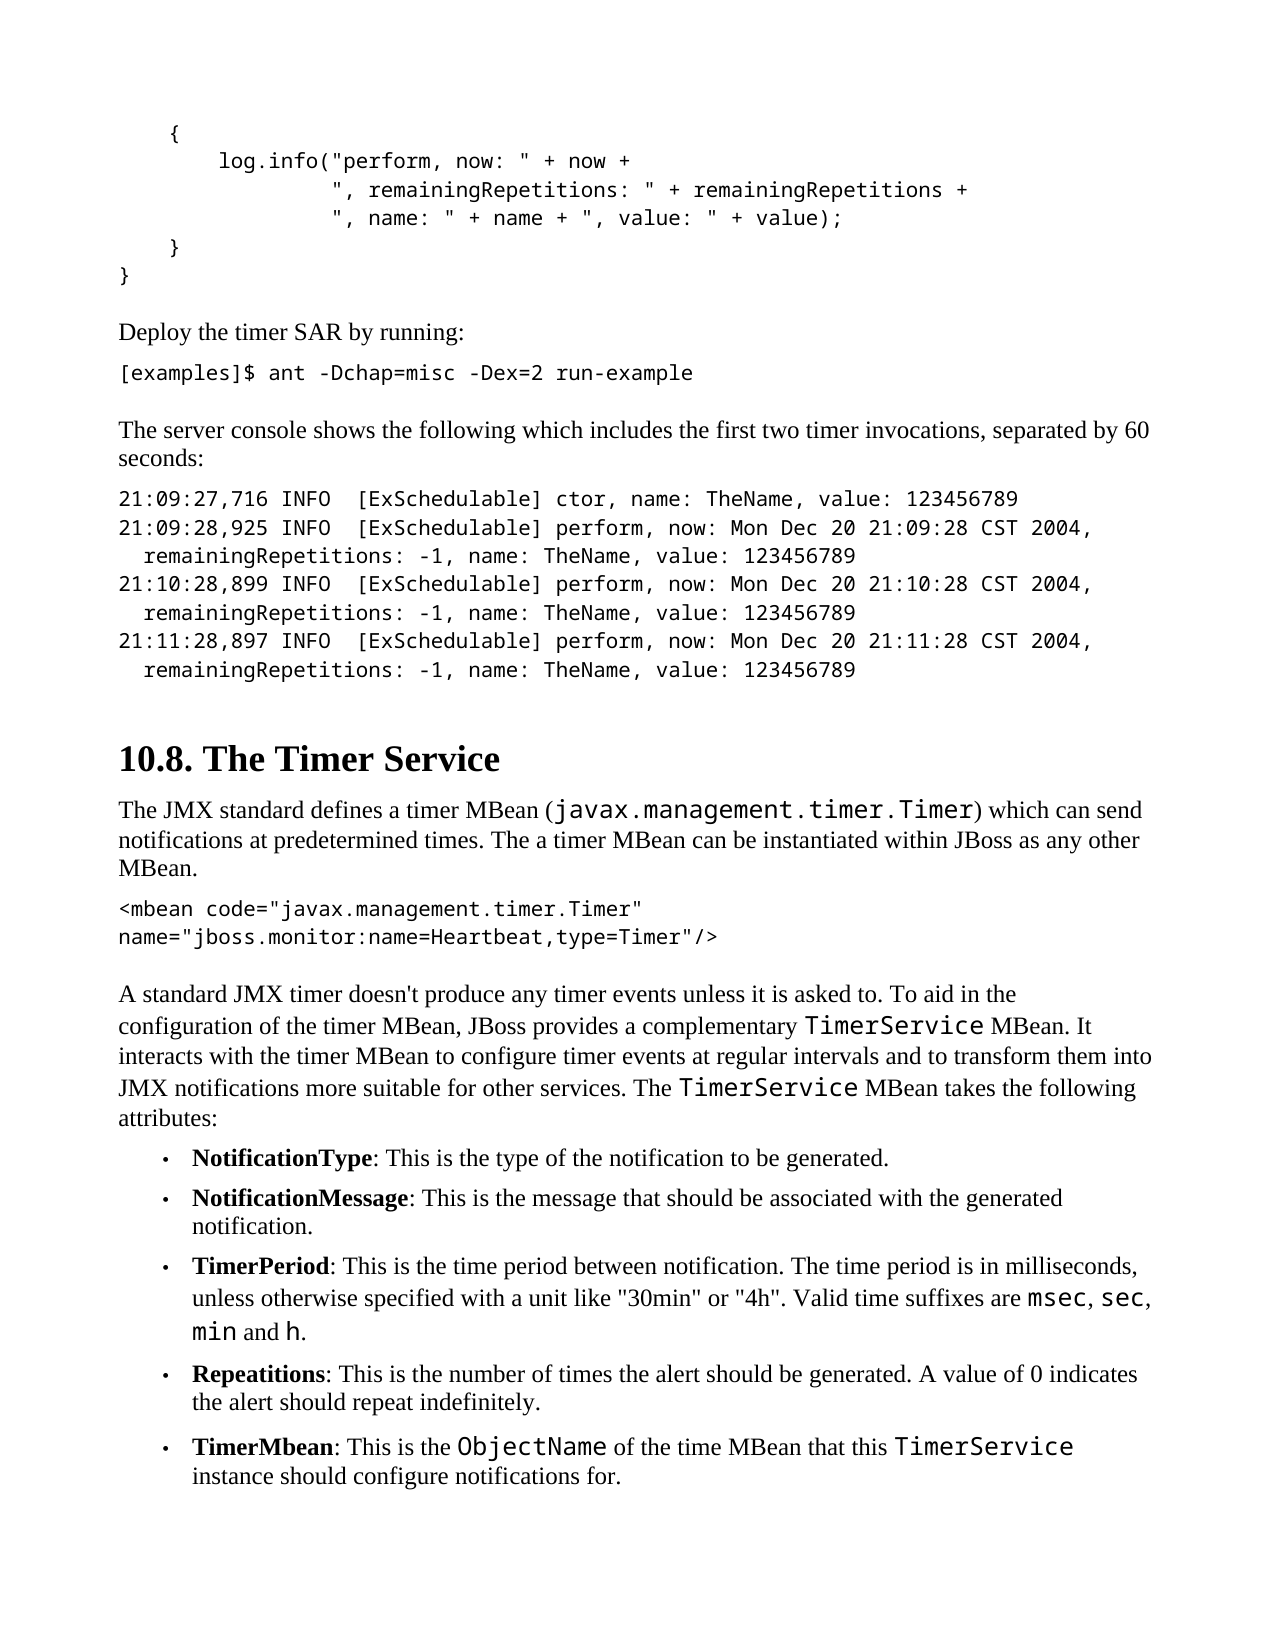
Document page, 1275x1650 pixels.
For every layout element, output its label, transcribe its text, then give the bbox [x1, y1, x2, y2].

text } [118, 260, 1157, 289]
text The server console shows the following which includes the first two timer invocations, separated by 60 seconds: [118, 416, 1157, 472]
list NotificationMessage: This is the message that should be associated with the generated notification. [162, 1184, 1157, 1239]
list Repeatitions: This is the number of times the alert should be generated. A value of 0 indicates the alert should repeat indefinitely. [162, 1360, 1157, 1416]
text 21:09:27,716 INFO [ExSchedulable] ctor, name: TheName, value: 123456789 [118, 484, 1157, 513]
text <mbean code="javax.management.timer.Timer" name="jboss.monitor:name=Heartbeat,type=Timer"/> [118, 894, 1157, 951]
text ", name: " + name + ", value: " + value); [118, 203, 1157, 232]
text A standard JMX timer doesn't produce any timer events unless it is asked to. To aid in the configuration of the timer MBean, JBoss provides a complementary TimerService MBean. It interacts with the timer MBean to configure timer events at regular intervals and to transform them into JMX notifications more suitable for other services. The TimerService MBean takes the following attributes: [118, 980, 1157, 1131]
subtitle 10.8. The Timer Service [118, 738, 1157, 779]
list TimerMbean: This is the ObjectName of the time MBean that this TimerService instance should configure notifications for. [162, 1428, 1157, 1490]
text remainingRepetitions: -1, name: TheName, value: 123456789 [118, 598, 1157, 626]
text } [118, 232, 1157, 260]
text 21:09:28,925 INFO [ExSchedulable] perform, now: Mon Dec 20 21:09:28 CST 2004, [118, 513, 1157, 541]
list NotificationType: This is the type of the notification to be generated. [162, 1144, 1157, 1172]
text 21:11:28,897 INFO [ExSchedulable] perform, now: Mon Dec 20 21:11:28 CST 2004, [118, 626, 1157, 655]
text The JMX standard defines a timer MBean (javax.management.timer.Timer) which can send notifications at predetermined times. The a timer MBean can be instantiated within JBoss as any other MBean. [118, 792, 1157, 881]
text 21:10:28,899 INFO [ExSchedulable] perform, now: Mon Dec 20 21:10:28 CST 2004, [118, 569, 1157, 598]
list TimerPeriod: This is the time period between notification. The time period is in milliseconds, unless otherwise specified with a unit like "30min" or "4h". Valid time suffixes are msec, sec, min and h. [162, 1252, 1157, 1348]
text Deploy the timer SAR by running: [118, 318, 1157, 346]
text remainingRepetitions: -1, name: TheName, value: 123456789 [118, 541, 1157, 569]
text log.info("perform, now: " + now + [118, 147, 1157, 175]
text { [118, 118, 1157, 147]
text ", remainingRepetitions: " + remainingRepetitions + [118, 175, 1157, 203]
text remainingRepetitions: -1, name: TheName, value: 123456789 [118, 655, 1157, 683]
text [examples]$ ant -Dchap=misc -Dex=2 run-example [118, 358, 1157, 387]
